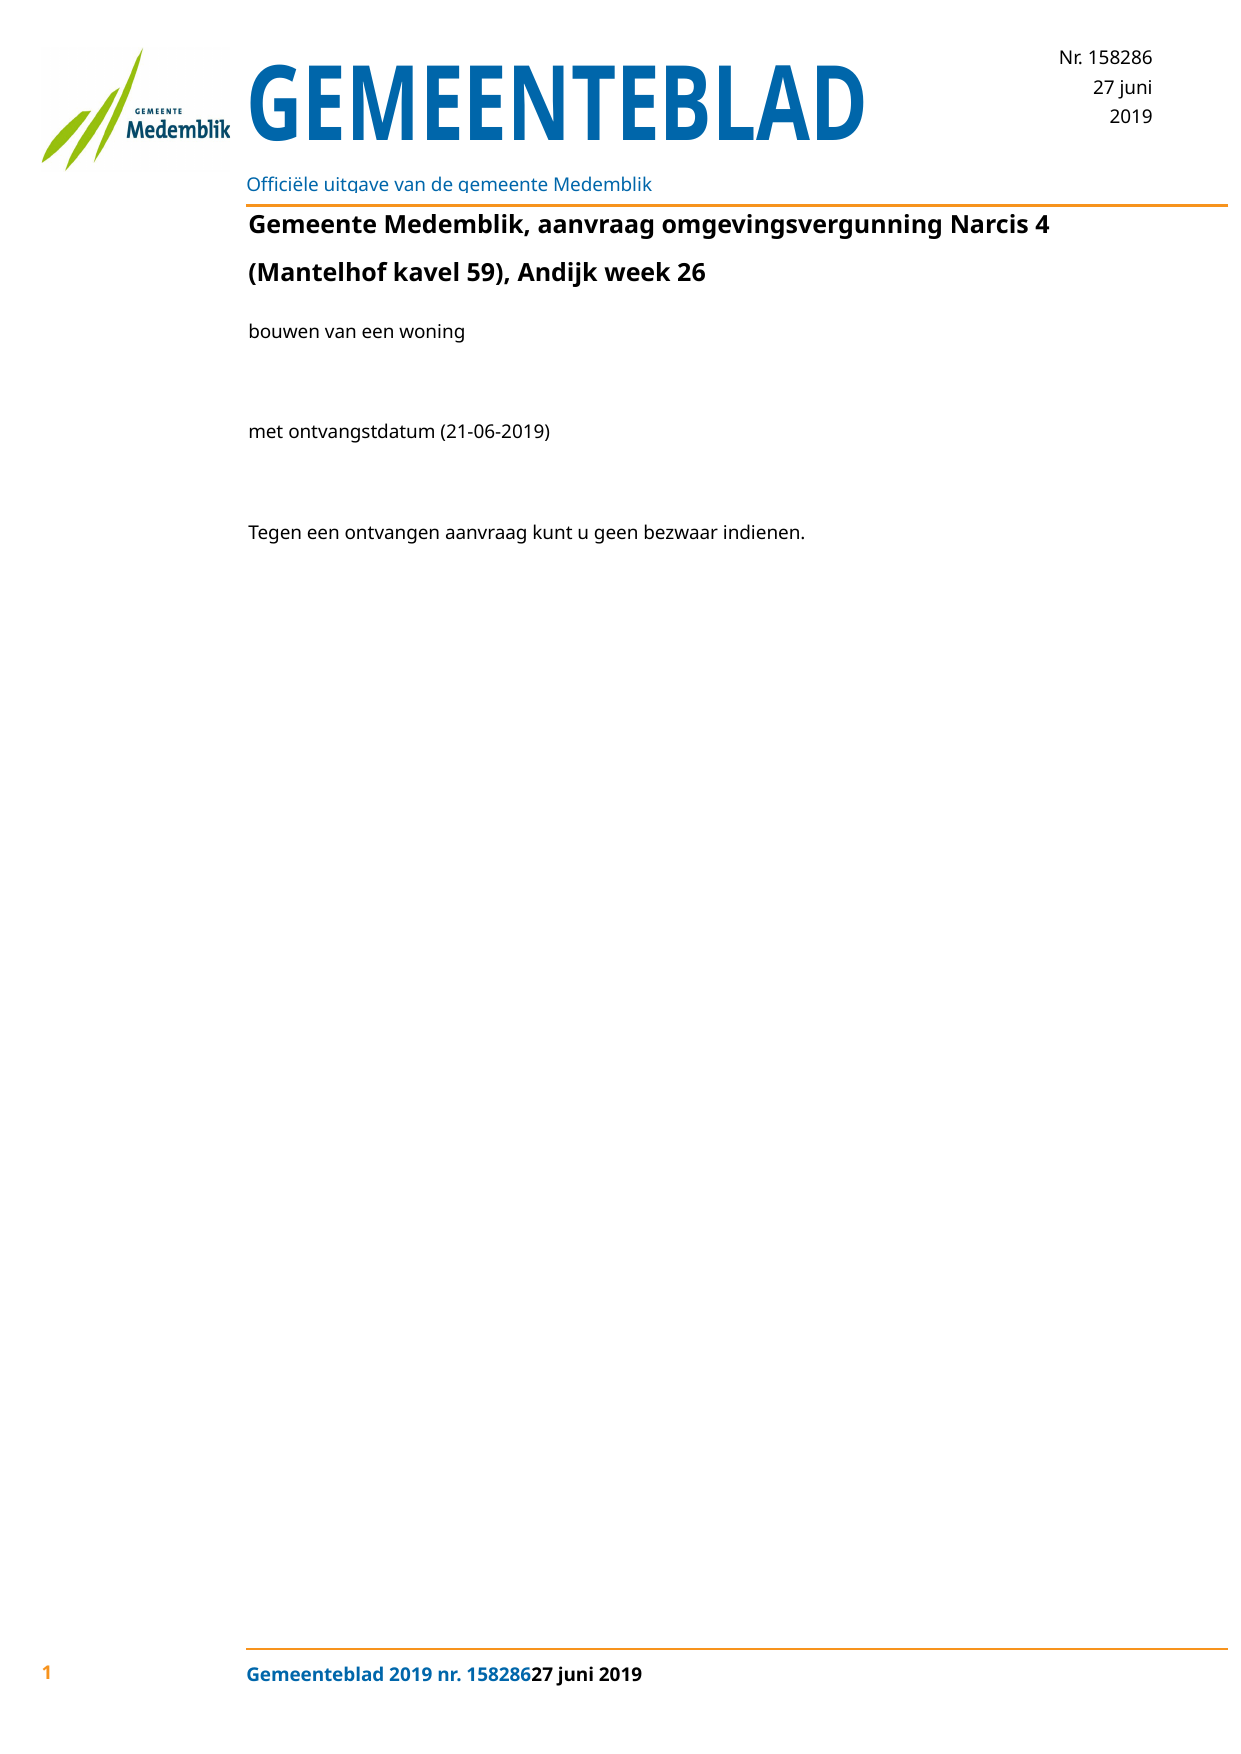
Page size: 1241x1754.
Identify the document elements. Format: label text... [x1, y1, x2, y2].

text met ontvangstdatum (21-06-2019) [248, 419, 1152, 444]
text bouwen van een woning [248, 318, 1152, 344]
text Gemeente Medemblik, aanvraag omgevingsvergunning Narcis 4 (Mantelhof kavel 59), Andijk week 26 [248, 207, 1152, 288]
text Tegen een ontvangen aanvraag kunt u geen bezwaar indienen. [248, 519, 1152, 545]
picture [41, 47, 231, 172]
